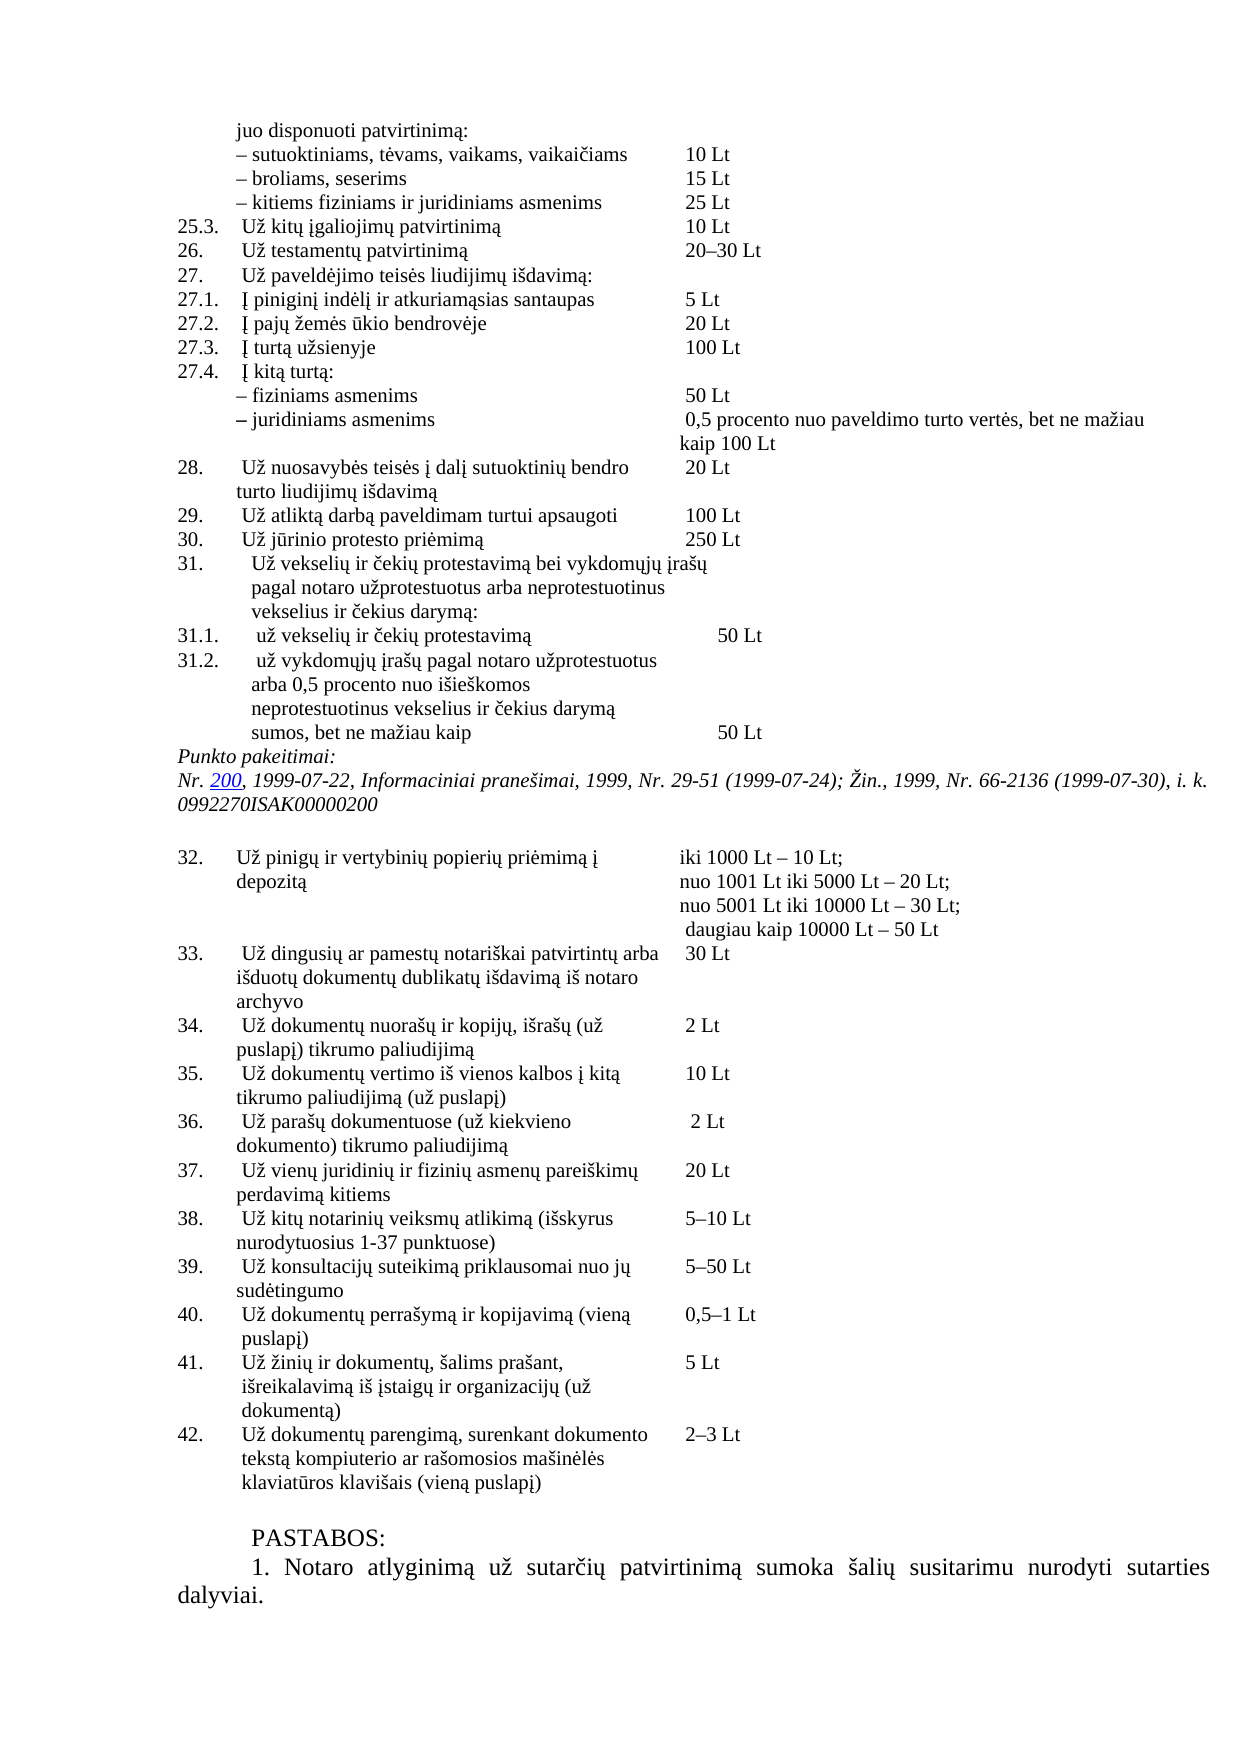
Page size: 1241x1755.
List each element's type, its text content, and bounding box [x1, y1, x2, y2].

text 33. Už dingusių ar pamestų notariškai patvirtintų arba 30 Lt [177, 941, 1211, 965]
text 38. Už kitų notarinių veiksmų atlikimą (išskyrus 5–10 Lt [177, 1206, 1211, 1230]
text 35. Už dokumentų vertimo iš vienos kalbos į kitą 10 Lt [177, 1061, 1211, 1085]
text 37. Už vienų juridinių ir fizinių asmenų pareiškimų 20 Lt [177, 1157, 1211, 1182]
text 27.4. Į kitą turtą: [177, 359, 1211, 383]
text neprotestuotinus vekselius ir čekius darymą [177, 696, 1211, 720]
text dokumento) tikrumo paliudijimą [177, 1133, 1211, 1157]
text 41. Už žinių ir dokumentų, šalims prašant, 5 Lt [177, 1350, 1211, 1374]
text sumos, bet ne mažiau kaip 50 Lt [177, 720, 1211, 744]
text išduotų dokumentų dublikatų išdavimą iš notaro [177, 965, 1211, 989]
text – fiziniams asmenims 50 Lt [177, 383, 1211, 407]
text 32. Už pinigų ir vertybinių popierių priėmimą į iki 1000 Lt – 10 Lt; [177, 845, 1211, 869]
text – juridiniams asmenims 0,5 procento nuo paveldimo turto vertės, bet ne mažiau [177, 407, 1211, 431]
text pagal notaro užprotestuotus arba neprotestuotinus [177, 575, 1211, 599]
text Punkto pakeitimai: [177, 744, 1211, 768]
text Nr. 200, 1999-07-22, Informaciniai pranešimai, 1999, Nr. 29-51 (1999-07-24); Žin., 1999, Nr. 66-2136 (1999-07-30), i. k. 0992270ISAK00000200 [177, 768, 1211, 816]
text klaviatūros klavišais (vieną puslapį) [177, 1470, 1211, 1494]
text 1. Notaro atlyginimą už sutarčių patvirtinimą sumoka šalių susitarimu nurodyti sutarties dalyviai. [177, 1552, 1211, 1609]
text – broliams, seserims 15 Lt [177, 166, 1211, 190]
text daugiau kaip 10000 Lt – 50 Lt [177, 917, 1211, 941]
text 40. Už dokumentų perrašymą ir kopijavimą (vieną 0,5–1 Lt [177, 1302, 1211, 1326]
text 28. Už nuosavybės teisės į dalį sutuoktinių bendro 20 Lt [177, 455, 1211, 479]
text 27. Už paveldėjimo teisės liudijimų išdavimą: [177, 262, 1211, 287]
text 34. Už dokumentų nuorašų ir kopijų, išrašų (už 2 Lt [177, 1013, 1211, 1037]
text nurodytuosius 1-37 punktuose) [177, 1230, 1211, 1254]
text – sutuoktiniams, tėvams, vaikams, vaikaičiams 10 Lt [177, 142, 1211, 166]
text perdavimą kitiems [177, 1182, 1211, 1206]
text puslapį) [177, 1326, 1211, 1350]
text 42. Už dokumentų parengimą, surenkant dokumento 2–3 Lt [177, 1422, 1211, 1446]
text dokumentą) [177, 1398, 1211, 1422]
text archyvo [177, 989, 1211, 1013]
text sudėtingumo [177, 1278, 1211, 1302]
text 30. Už jūrinio protesto priėmimą 250 Lt [177, 527, 1211, 551]
text depozitą nuo 1001 Lt iki 5000 Lt – 20 Lt; [177, 869, 1211, 893]
text 26. Už testamentų patvirtinimą 20–30 Lt [177, 238, 1211, 262]
text tikrumo paliudijimą (už puslapį) [177, 1085, 1211, 1109]
text puslapį) tikrumo paliudijimą [177, 1037, 1211, 1061]
text PASTABOS: [177, 1523, 1211, 1552]
text juo disponuoti patvirtinimą: [177, 118, 1211, 142]
text arba 0,5 procento nuo išieškomos [177, 672, 1211, 696]
text 39. Už konsultacijų suteikimą priklausomai nuo jų 5–50 Lt [177, 1254, 1211, 1278]
text 31. Už vekselių ir čekių protestavimą bei vykdomųjų įrašų [177, 551, 1211, 575]
text 36. Už parašų dokumentuose (už kiekvieno 2 Lt [177, 1109, 1211, 1133]
text 29. Už atliktą darbą paveldimam turtui apsaugoti 100 Lt [177, 503, 1211, 527]
text 27.2. Į pajų žemės ūkio bendrovėje 20 Lt [177, 311, 1211, 335]
text 31.1. už vekselių ir čekių protestavimą 50 Lt [177, 623, 1211, 647]
text – kitiems fiziniams ir juridiniams asmenims 25 Lt [177, 190, 1211, 214]
text tekstą kompiuterio ar rašomosios mašinėlės [177, 1446, 1211, 1470]
text turto liudijimų išdavimą [177, 479, 1211, 503]
text nuo 5001 Lt iki 10000 Lt – 30 Lt; [447, 893, 1211, 917]
text 27.1. Į piniginį indėlį ir atkuriamąsias santaupas 5 Lt [177, 287, 1211, 311]
text kaip 100 Lt [177, 431, 1211, 455]
text 31.2. už vykdomųjų įrašų pagal notaro užprotestuotus [177, 647, 1211, 672]
text išreikalavimą iš įstaigų ir organizacijų (už [177, 1374, 1211, 1398]
text 27.3. Į turtą užsienyje 100 Lt [177, 335, 1211, 359]
text 25.3. Už kitų įgaliojimų patvirtinimą 10 Lt [177, 214, 1211, 238]
text vekselius ir čekius darymą: [177, 599, 1211, 623]
